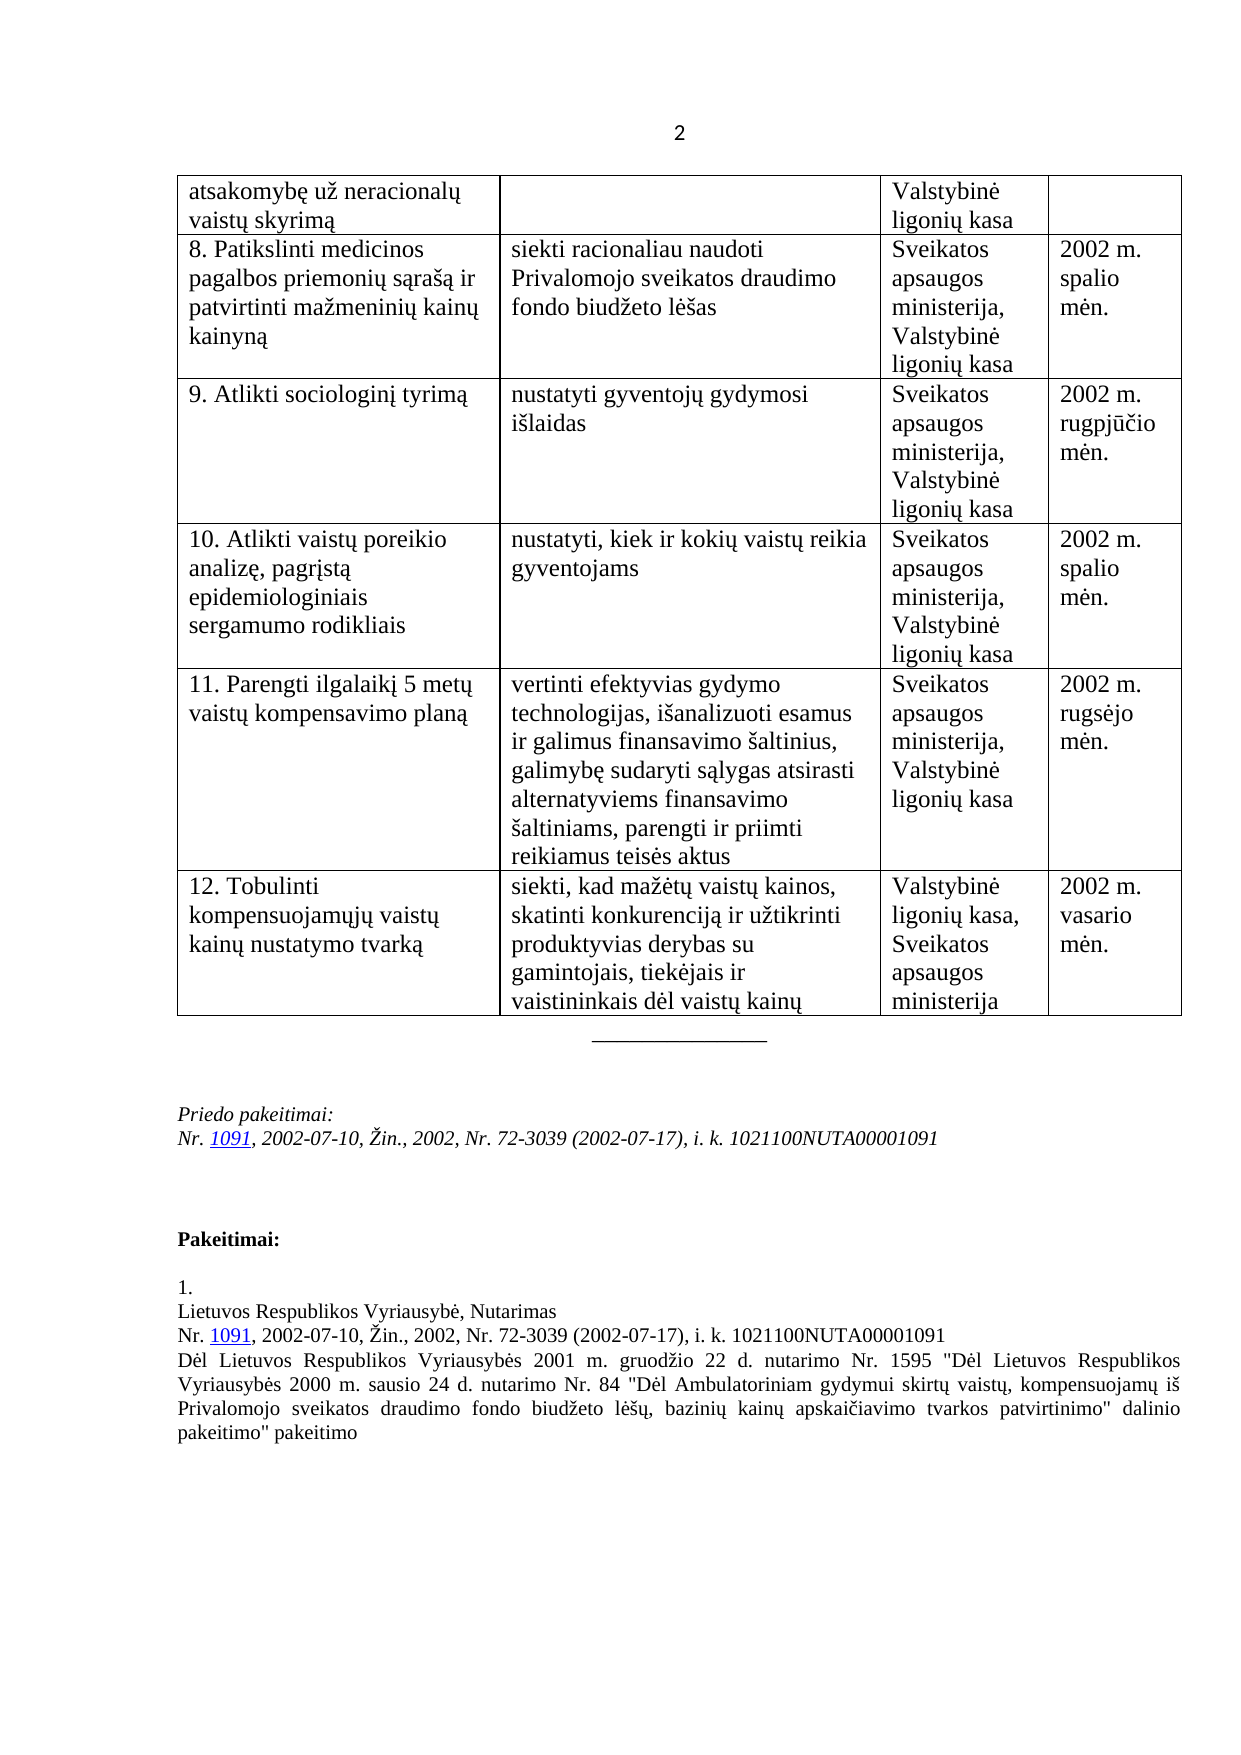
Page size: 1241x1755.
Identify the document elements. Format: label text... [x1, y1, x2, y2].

table_cell atsakomybę už neracionalų vaistų skyrimą [178, 176, 499, 233]
table_cell Sveikatos apsaugos ministerija, Valstybinė ligonių kasa [881, 669, 1048, 870]
table_cell 2002 m. vasario mėn. [1049, 871, 1181, 1015]
table_cell Sveikatos apsaugos ministerija, Valstybinė ligonių kasa [881, 235, 1048, 378]
text Pakeitimai: [177, 1227, 1181, 1251]
table_cell 12. Tobulinti kompensuojamųjų vaistų kainų nustatymo tvarką [178, 871, 499, 1015]
text Dėl Lietuvos Respublikos Vyriausybės 2001 m. gruodžio 22 d. nutarimo Nr. 1595 "Dėl Lietuvos Respublikos Vyriausybės 2000 m. sausio 24 d. nutarimo Nr. 84 "Dėl Ambulatoriniam gydymui skirtų vaistų, kompensuojamų iš Privalomojo sveikatos draudimo fondo biudžeto lėšų, bazinių kainų apskaičiavimo tvarkos patvirtinimo" dalinio pakeitimo" pakeitimo [177, 1347, 1181, 1444]
table_cell 9. Atlikti sociologinį tyrimą [178, 379, 499, 523]
table_cell Sveikatos apsaugos ministerija, Valstybinė ligonių kasa [881, 379, 1048, 523]
table_cell siekti racionaliau naudoti Privalomojo sveikatos draudimo fondo biudžeto lėšas [501, 235, 880, 378]
table_cell 2002 m. spalio mėn. [1049, 524, 1181, 668]
table_cell 2002 m. rugsėjo mėn. [1049, 669, 1181, 870]
table_cell nustatyti gyventojų gydymosi išlaidas [501, 379, 880, 523]
table_cell vertinti efektyvias gydymo technologijas, išanalizuoti esamus ir galimus finansavimo šaltinius, galimybę sudaryti sąlygas atsirasti alternatyviems finansavimo šaltiniams, parengti ir priimti reikiamus teisės aktus [501, 669, 880, 870]
table_cell 10. Atlikti vaistų poreikio analizę, pagrįstą epidemiologiniais sergamumo rodikliais [178, 524, 499, 668]
table_cell nustatyti, kiek ir kokių vaistų reikia gyventojams [501, 524, 880, 668]
table_cell 11. Parengti ilgalaikį 5 metų vaistų kompensavimo planą [178, 669, 499, 870]
text ______________ [177, 1016, 1181, 1045]
table_cell Valstybinė ligonių kasa, Sveikatos apsaugos ministerija [881, 871, 1048, 1015]
text Nr. 1091, 2002-07-10, Žin., 2002, Nr. 72-3039 (2002-07-17), i. k. 1021100NUTA00001091 [177, 1323, 1181, 1347]
table_cell [501, 176, 880, 233]
text Priedo pakeitimai: [177, 1102, 1181, 1126]
table_cell 8. Patikslinti medicinos pagalbos priemonių sąrašą ir patvirtinti mažmeninių kainų kainyną [178, 235, 499, 378]
table_cell Sveikatos apsaugos ministerija, Valstybinė ligonių kasa [881, 524, 1048, 668]
table_cell siekti, kad mažėtų vaistų kainos, skatinti konkurenciją ir užtikrinti produktyvias derybas su gamintojais, tiekėjais ir vaistininkais dėl vaistų kainų [501, 871, 880, 1015]
table_cell 2002 m. rugpjūčio mėn. [1049, 379, 1181, 523]
table_cell Valstybinė ligonių kasa [881, 176, 1048, 233]
text Lietuvos Respublikos Vyriausybė, Nutarimas [177, 1299, 1181, 1323]
text Nr. 1091, 2002-07-10, Žin., 2002, Nr. 72-3039 (2002-07-17), i. k. 1021100NUTA00001091 [177, 1126, 1181, 1150]
text 1. [177, 1275, 1181, 1299]
table_cell 2002 m. spalio mėn. [1049, 235, 1181, 378]
table_cell [1049, 176, 1181, 233]
